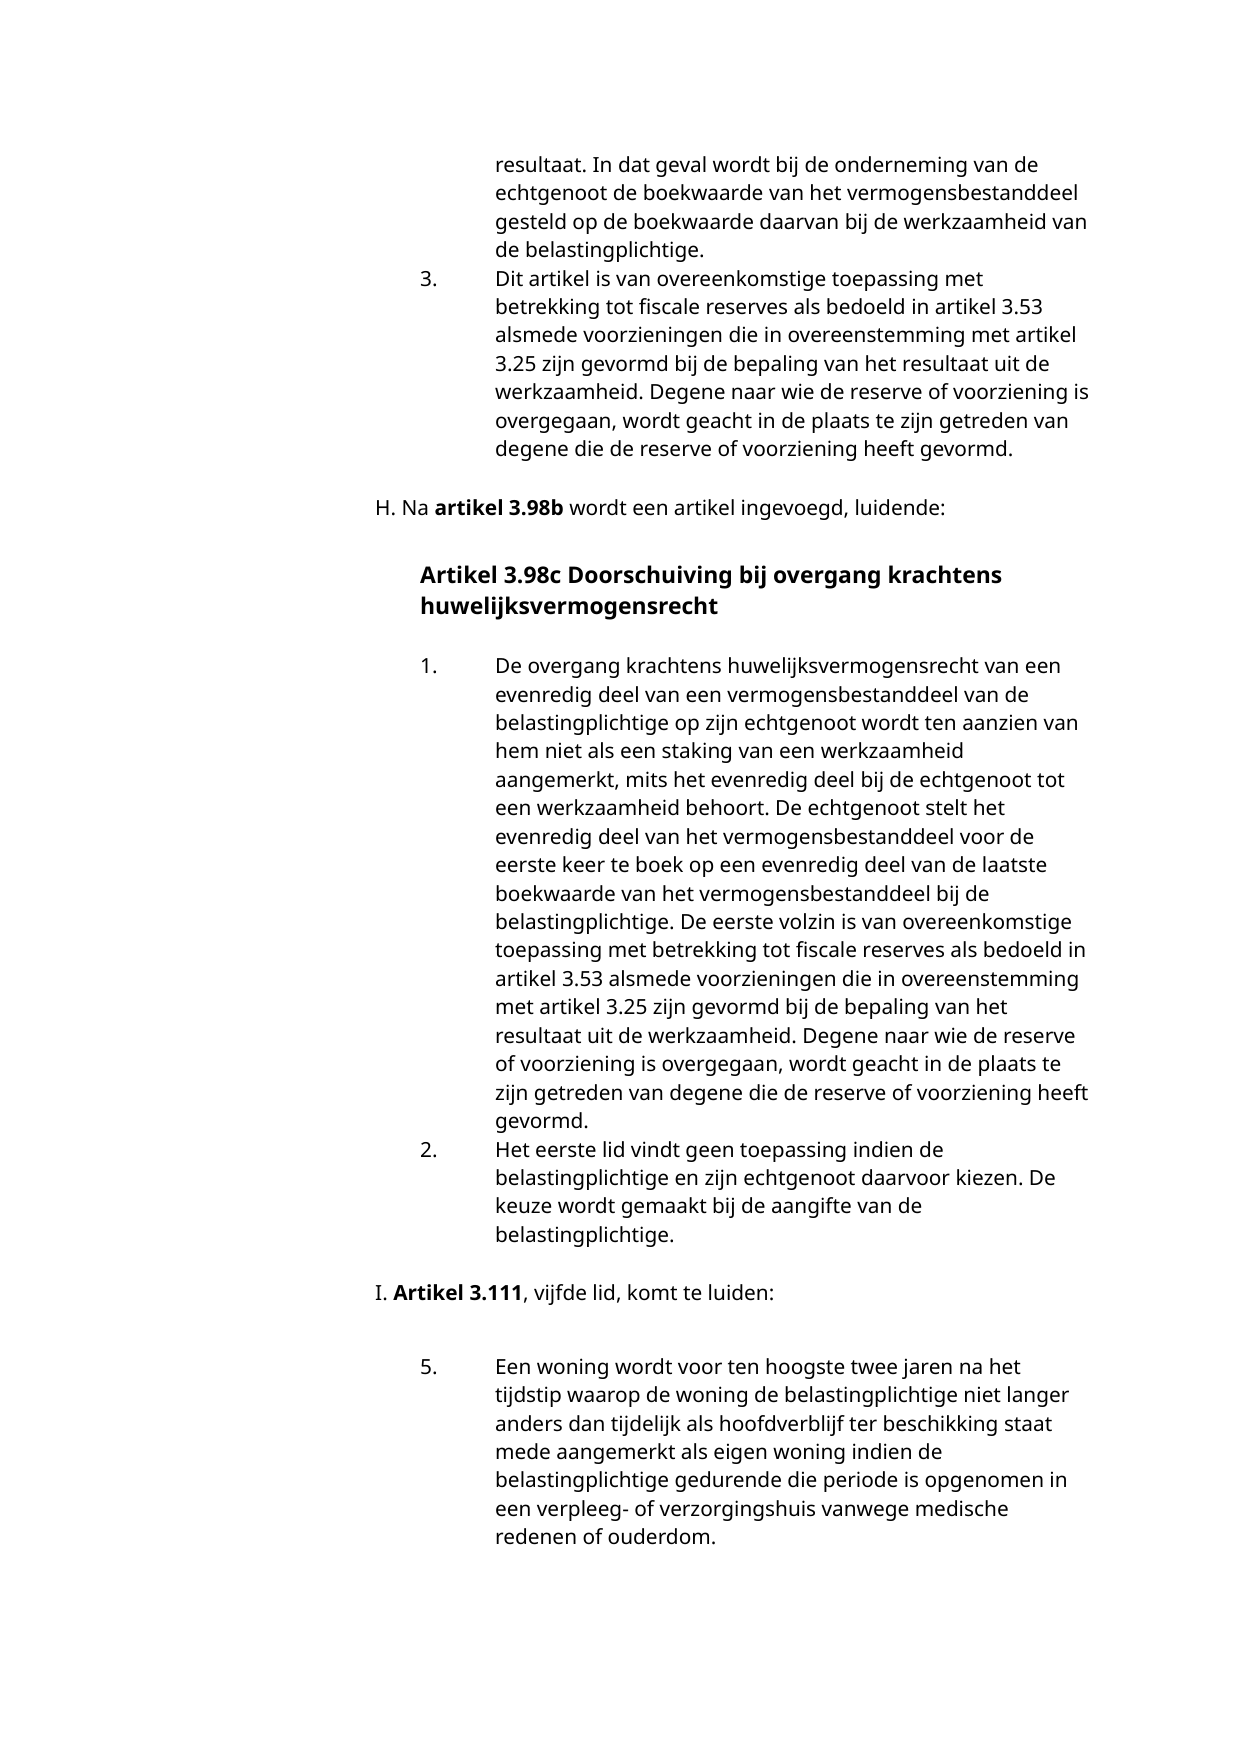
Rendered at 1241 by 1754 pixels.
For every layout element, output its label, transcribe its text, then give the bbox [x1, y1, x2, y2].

text H. Na artikel 3.98b wordt een artikel ingevoegd, luidende: [375, 493, 1090, 521]
text I. Artikel 3.111, vijfde lid, komt te luiden: [375, 1278, 1090, 1307]
list Het eerste lid vindt geen toepassing indien de belastingplichtige en zijn echtgenoot daarvoor kiezen. De keuze wordt gemaakt bij de aangifte van de belastingplichtige. [420, 1135, 1090, 1248]
list Dit artikel is van overeenkomstige toepassing met betrekking tot fiscale reserves als bedoeld in artikel 3.53 alsmede voorzieningen die in overeenstemming met artikel 3.25 zijn gevormd bij de bepaling van het resultaat uit de werkzaamheid. Degene naar wie de reserve of voorziening is overgegaan, wordt geacht in de plaats te zijn getreden van degene die de reserve of voorziening heeft gevormd. [420, 264, 1090, 463]
list De overgang krachtens huwelijksvermogensrecht van een evenredig deel van een vermogensbestanddeel van de belastingplichtige op zijn echtgenoot wordt ten aanzien van hem niet als een staking van een werkzaamheid aangemerkt, mits het evenredig deel bij de echtgenoot tot een werkzaamheid behoort. De echtgenoot stelt het evenredig deel van het vermogensbestanddeel voor de eerste keer te boek op een evenredig deel van de laatste boekwaarde van het vermogensbestanddeel bij de belastingplichtige. De eerste volzin is van overeenkomstige toepassing met betrekking tot fiscale reserves als bedoeld in artikel 3.53 alsmede voorzieningen die in overeenstemming met artikel 3.25 zijn gevormd bij de bepaling van het resultaat uit de werkzaamheid. Degene naar wie de reserve of voorziening is overgegaan, wordt geacht in de plaats te zijn getreden van degene die de reserve of voorziening heeft gevormd. [420, 651, 1090, 1135]
list Een woning wordt voor ten hoogste twee jaren na het tijdstip waarop de woning de belastingplichtige niet langer anders dan tijdelijk als hoofdverblijf ter beschikking staat mede aangemerkt als eigen woning indien de belastingplichtige gedurende die periode is opgenomen in een verpleeg- of verzorgingshuis vanwege medische redenen of ouderdom. [420, 1352, 1090, 1551]
subtitle Artikel 3.98c Doorschuiving bij overgang krachtens huwelijksvermogensrecht [420, 559, 1090, 621]
list resultaat. In dat geval wordt bij de onderneming van de echtgenoot de boekwaarde van het vermogensbestanddeel gesteld op de boekwaarde daarvan bij de werkzaamheid van de belastingplichtige. [420, 150, 1090, 264]
